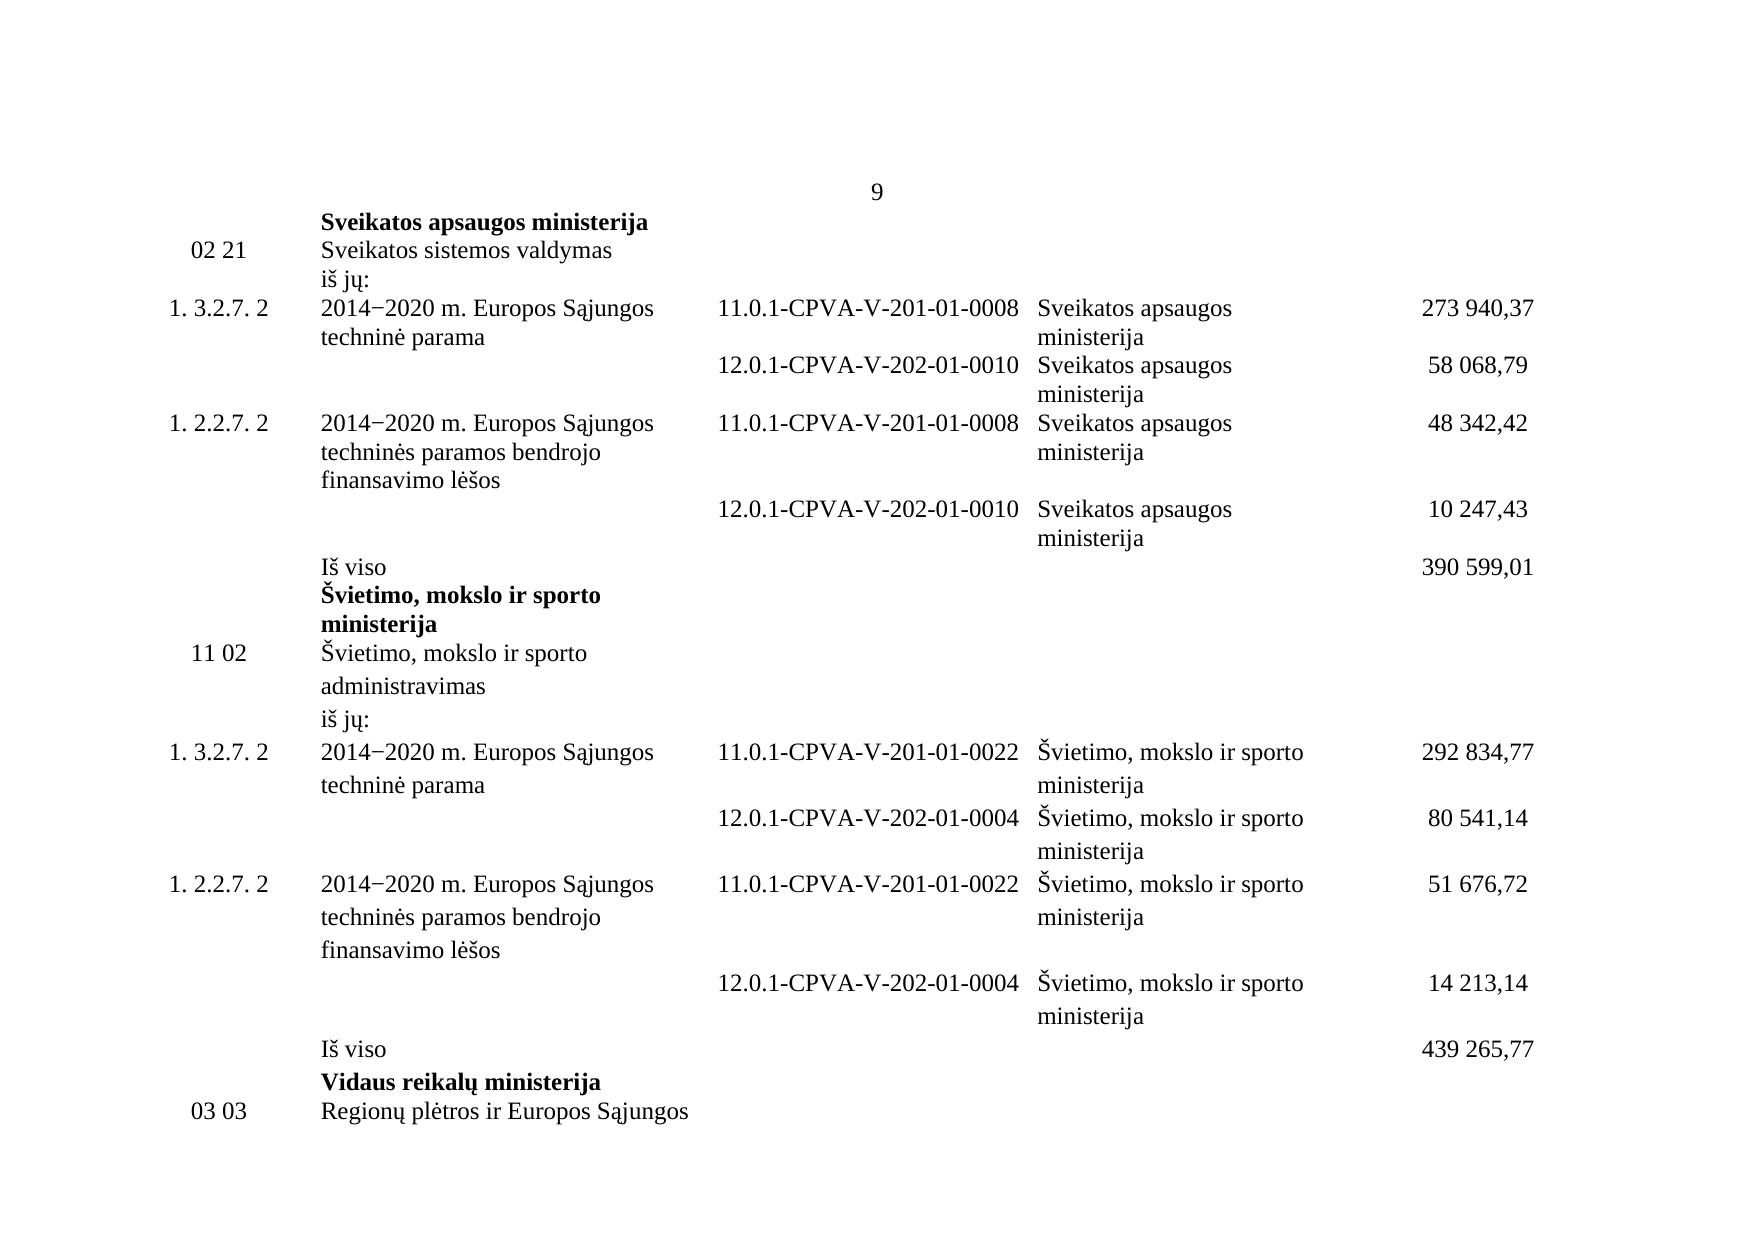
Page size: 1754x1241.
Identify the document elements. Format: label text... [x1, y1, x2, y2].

table_cell Regionų plėtros ir Europos Sąjungos [319, 1096, 701, 1125]
table_cell Švietimo, mokslo ir sporto ministerija [1036, 968, 1341, 1034]
table_cell [1341, 704, 1615, 737]
table_cell [118, 207, 319, 235]
table_cell [118, 580, 319, 638]
table_cell iš jų: [319, 704, 701, 737]
table_cell [1341, 638, 1615, 704]
table_cell 12.0.1-CPVA-V-202-01-0010 [701, 494, 1036, 552]
table_cell [1036, 1067, 1341, 1096]
table_cell 11.0.1-CPVA-V-201-01-0008 [701, 408, 1036, 494]
table_cell Sveikatos apsaugos ministerija [1036, 293, 1341, 350]
table_cell [1036, 1096, 1341, 1125]
table_cell Švietimo, mokslo ir sporto ministerija [319, 580, 701, 638]
table_cell 12.0.1-CPVA-V-202-01-0004 [701, 803, 1036, 869]
table_cell 48 342,42 [1341, 408, 1615, 494]
table_cell [1341, 264, 1615, 293]
table_cell [1036, 207, 1341, 235]
table_cell Sveikatos apsaugos ministerija [1036, 408, 1341, 494]
table_cell [1036, 235, 1341, 264]
table_cell Iš viso [319, 1034, 701, 1067]
table_cell 11.0.1-CPVA-V-201-01-0008 [701, 293, 1036, 350]
table_cell 02 21 [118, 235, 319, 264]
table_cell Švietimo, mokslo ir sporto ministerija [1036, 803, 1341, 869]
table_cell [701, 1096, 1036, 1125]
table_cell 11.0.1-CPVA-V-201-01-0022 [701, 737, 1036, 803]
table_cell 1. 2.2.7. 2 [118, 869, 319, 968]
table_cell [701, 264, 1036, 293]
table_cell iš jų: [319, 264, 701, 293]
table_cell [1341, 1067, 1615, 1096]
table_cell 80 541,14 [1341, 803, 1615, 869]
table_cell 390 599,01 [1341, 552, 1615, 580]
table_cell [701, 638, 1036, 704]
table_cell [701, 1067, 1036, 1096]
table_cell [701, 207, 1036, 235]
table_cell [1341, 1096, 1615, 1125]
table_cell Sveikatos sistemos valdymas [319, 235, 701, 264]
table_cell [319, 494, 701, 552]
table_cell 1. 3.2.7. 2 [118, 737, 319, 803]
table_cell [118, 968, 319, 1034]
table_cell [701, 1034, 1036, 1067]
table_cell 11.0.1-CPVA-V-201-01-0022 [701, 869, 1036, 968]
table_cell 273 940,37 [1341, 293, 1615, 350]
table_cell [118, 1034, 319, 1067]
table_cell [118, 704, 319, 737]
table_cell [1036, 580, 1341, 638]
table_cell 1. 2.2.7. 2 [118, 408, 319, 494]
table_cell [701, 704, 1036, 737]
table_cell [319, 803, 701, 869]
table_cell [701, 580, 1036, 638]
table_cell [118, 803, 319, 869]
table_cell 2014−2020 m. Europos Sąjungos techninės paramos bendrojo finansavimo lėšos [319, 408, 701, 494]
table_cell 14 213,14 [1341, 968, 1615, 1034]
table_cell Sveikatos apsaugos ministerija [1036, 494, 1341, 552]
table_cell [1341, 207, 1615, 235]
table_cell [1036, 264, 1341, 293]
table_cell [1341, 580, 1615, 638]
table_cell [1341, 235, 1615, 264]
table_cell [118, 494, 319, 552]
table_cell 12.0.1-CPVA-V-202-01-0010 [701, 350, 1036, 408]
table_cell 2014−2020 m. Europos Sąjungos techninė parama [319, 737, 701, 803]
table_cell [118, 350, 319, 408]
table_cell Sveikatos apsaugos ministerija [319, 207, 701, 235]
table_cell [701, 235, 1036, 264]
table_cell [1036, 704, 1341, 737]
table_cell [701, 552, 1036, 580]
table_cell Švietimo, mokslo ir sporto ministerija [1036, 869, 1341, 968]
table_cell Švietimo, mokslo ir sporto administravimas [319, 638, 701, 704]
table_cell 1. 3.2.7. 2 [118, 293, 319, 350]
table_cell Švietimo, mokslo ir sporto ministerija [1036, 737, 1341, 803]
table_cell 2014−2020 m. Europos Sąjungos techninė parama [319, 293, 701, 350]
table_cell 12.0.1-CPVA-V-202-01-0004 [701, 968, 1036, 1034]
table_cell [1036, 552, 1341, 580]
table_cell 58 068,79 [1341, 350, 1615, 408]
table_cell 11 02 [118, 638, 319, 704]
table_cell 2014−2020 m. Europos Sąjungos techninės paramos bendrojo finansavimo lėšos [319, 869, 701, 968]
table_cell Iš viso [319, 552, 701, 580]
table_cell [1036, 638, 1341, 704]
table_cell 51 676,72 [1341, 869, 1615, 968]
table_cell Vidaus reikalų ministerija [319, 1067, 701, 1096]
table_cell [319, 350, 701, 408]
table_cell [118, 264, 319, 293]
table_cell 10 247,43 [1341, 494, 1615, 552]
table_cell 292 834,77 [1341, 737, 1615, 803]
table_cell 439 265,77 [1341, 1034, 1615, 1067]
table_cell Sveikatos apsaugos ministerija [1036, 350, 1341, 408]
table_cell 03 03 [118, 1096, 319, 1125]
table_cell [118, 1067, 319, 1096]
table_cell [1036, 1034, 1341, 1067]
table_cell [319, 968, 701, 1034]
table_cell [118, 552, 319, 580]
